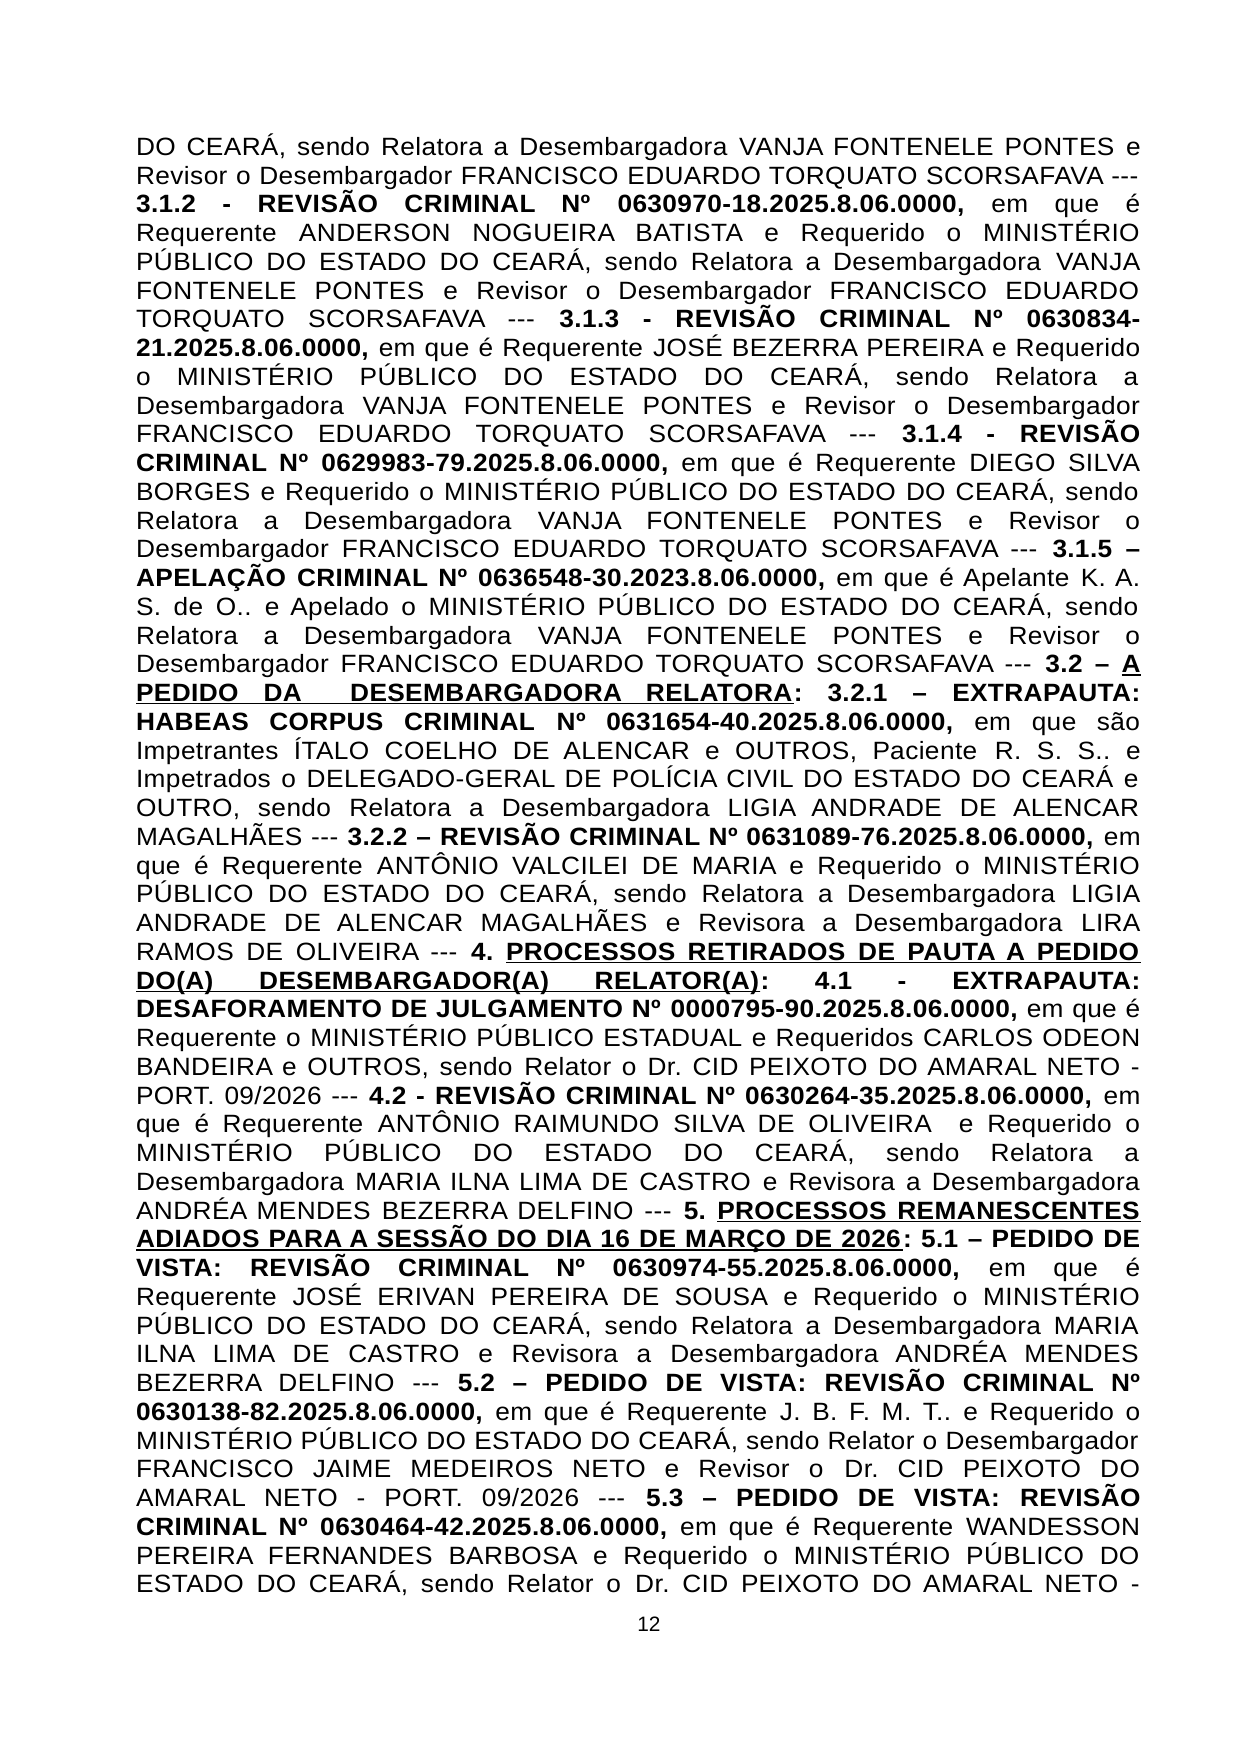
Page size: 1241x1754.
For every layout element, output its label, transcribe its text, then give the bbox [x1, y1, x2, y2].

list DO CEARÁ, sendo Relatora a Desembargadora VANJA FONTENELE PONTES e Revisor o Desembargador FRANCISCO EDUARDO TORQUATO SCORSAFAVA --- 3.1.2 - REVISÃO CRIMINAL Nº 0630970-18.2025.8.06.0000, em que é Requerente ANDERSON NOGUEIRA BATISTA e Requerido o MINISTÉRIO PÚBLICO DO ESTADO DO CEARÁ, sendo Relatora a Desembargadora VANJA FONTENELE PONTES e Revisor o Desembargador FRANCISCO EDUARDO TORQUATO SCORSAFAVA --- 3.1.3 - REVISÃO CRIMINAL Nº 0630834-21.2025.8.06.0000, em que é Requerente JOSÉ BEZERRA PEREIRA e Requerido o MINISTÉRIO PÚBLICO DO ESTADO DO CEARÁ, sendo Relatora a Desembargadora VANJA FONTENELE PONTES e Revisor o Desembargador FRANCISCO EDUARDO TORQUATO SCORSAFAVA --- 3.1.4 - REVISÃO CRIMINAL Nº 0629983-79.2025.8.06.0000, em que é Requerente DIEGO SILVA BORGES e Requerido o MINISTÉRIO PÚBLICO DO ESTADO DO CEARÁ, sendo Relatora a Desembargadora VANJA FONTENELE PONTES e Revisor o Desembargador FRANCISCO EDUARDO TORQUATO SCORSAFAVA --- 3.1.5 – APELAÇÃO CRIMINAL Nº 0636548-30.2023.8.06.0000, em que é Apelante K. A. S. de O.. e Apelado o MINISTÉRIO PÚBLICO DO ESTADO DO CEARÁ, sendo Relatora a Desembargadora VANJA FONTENELE PONTES e Revisor o Desembargador FRANCISCO EDUARDO TORQUATO SCORSAFAVA --- 3.2 – A PEDIDO DA DESEMBARGADORA RELATORA: 3.2.1 – EXTRAPAUTA: HABEAS CORPUS CRIMINAL Nº 0631654-40.2025.8.06.0000, em que são Impetrantes ÍTALO COELHO DE ALENCAR e OUTROS, Paciente R. S. S.. e Impetrados o DELEGADO-GERAL DE POLÍCIA CIVIL DO ESTADO DO CEARÁ e OUTRO, sendo Relatora a Desembargadora LIGIA ANDRADE DE ALENCAR MAGALHÃES --- 3.2.2 – REVISÃO CRIMINAL Nº 0631089-76.2025.8.06.0000, em que é Requerente ANTÔNIO VALCILEI DE MARIA e Requerido o MINISTÉRIO PÚBLICO DO ESTADO DO CEARÁ, sendo Relatora a Desembargadora LIGIA ANDRADE DE ALENCAR MAGALHÃES e Revisora a Desembargadora LIRA RAMOS DE OLIVEIRA --- 4. PROCESSOS RETIRADOS DE PAUTA A PEDIDO DO(A) DESEMBARGADOR(A) RELATOR(A): 4.1 - EXTRAPAUTA: DESAFORAMENTO DE JULGAMENTO Nº 0000795-90.2025.8.06.0000, em que é Requerente o MINISTÉRIO PÚBLICO ESTADUAL e Requeridos CARLOS ODEON BANDEIRA e OUTROS, sendo Relator o Dr. CID PEIXOTO DO AMARAL NETO - PORT. 09/2026 --- 4.2 - REVISÃO CRIMINAL Nº 0630264-35.2025.8.06.0000, em que é Requerente ANTÔNIO RAIMUNDO SILVA DE OLIVEIRA e Requerido o MINISTÉRIO PÚBLICO DO ESTADO DO CEARÁ, sendo Relatora a Desembargadora MARIA ILNA LIMA DE CASTRO e Revisora a Desembargadora ANDRÉA MENDES BEZERRA DELFINO --- 5. PROCESSOS REMANESCENTES ADIADOS PARA A SESSÃO DO DIA 16 DE MARÇO DE 2026: 5.1 – PEDIDO DE VISTA: REVISÃO CRIMINAL Nº 0630974-55.2025.8.06.0000, em que é Requerente JOSÉ ERIVAN PEREIRA DE SOUSA e Requerido o MINISTÉRIO PÚBLICO DO ESTADO DO CEARÁ, sendo Relatora a Desembargadora MARIA ILNA LIMA DE CASTRO e Revisora a Desembargadora ANDRÉA MENDES BEZERRA DELFINO --- 5.2 – PEDIDO DE VISTA: REVISÃO CRIMINAL Nº 0630138-82.2025.8.06.0000, em que é Requerente J. B. F. M. T.. e Requerido o MINISTÉRIO PÚBLICO DO ESTADO DO CEARÁ, sendo Relator o Desembargador FRANCISCO JAIME MEDEIROS NETO e Revisor o Dr. CID PEIXOTO DO AMARAL NETO - PORT. 09/2026 --- 5.3 – PEDIDO DE VISTA: REVISÃO CRIMINAL Nº 0630464-42.2025.8.06.0000, em que é Requerente WANDESSON PEREIRA FERNANDES BARBOSA e Requerido o MINISTÉRIO PÚBLICO DO ESTADO DO CEARÁ, sendo Relator o Dr. CID PEIXOTO DO AMARAL NETO [136, 132, 1140, 1598]
